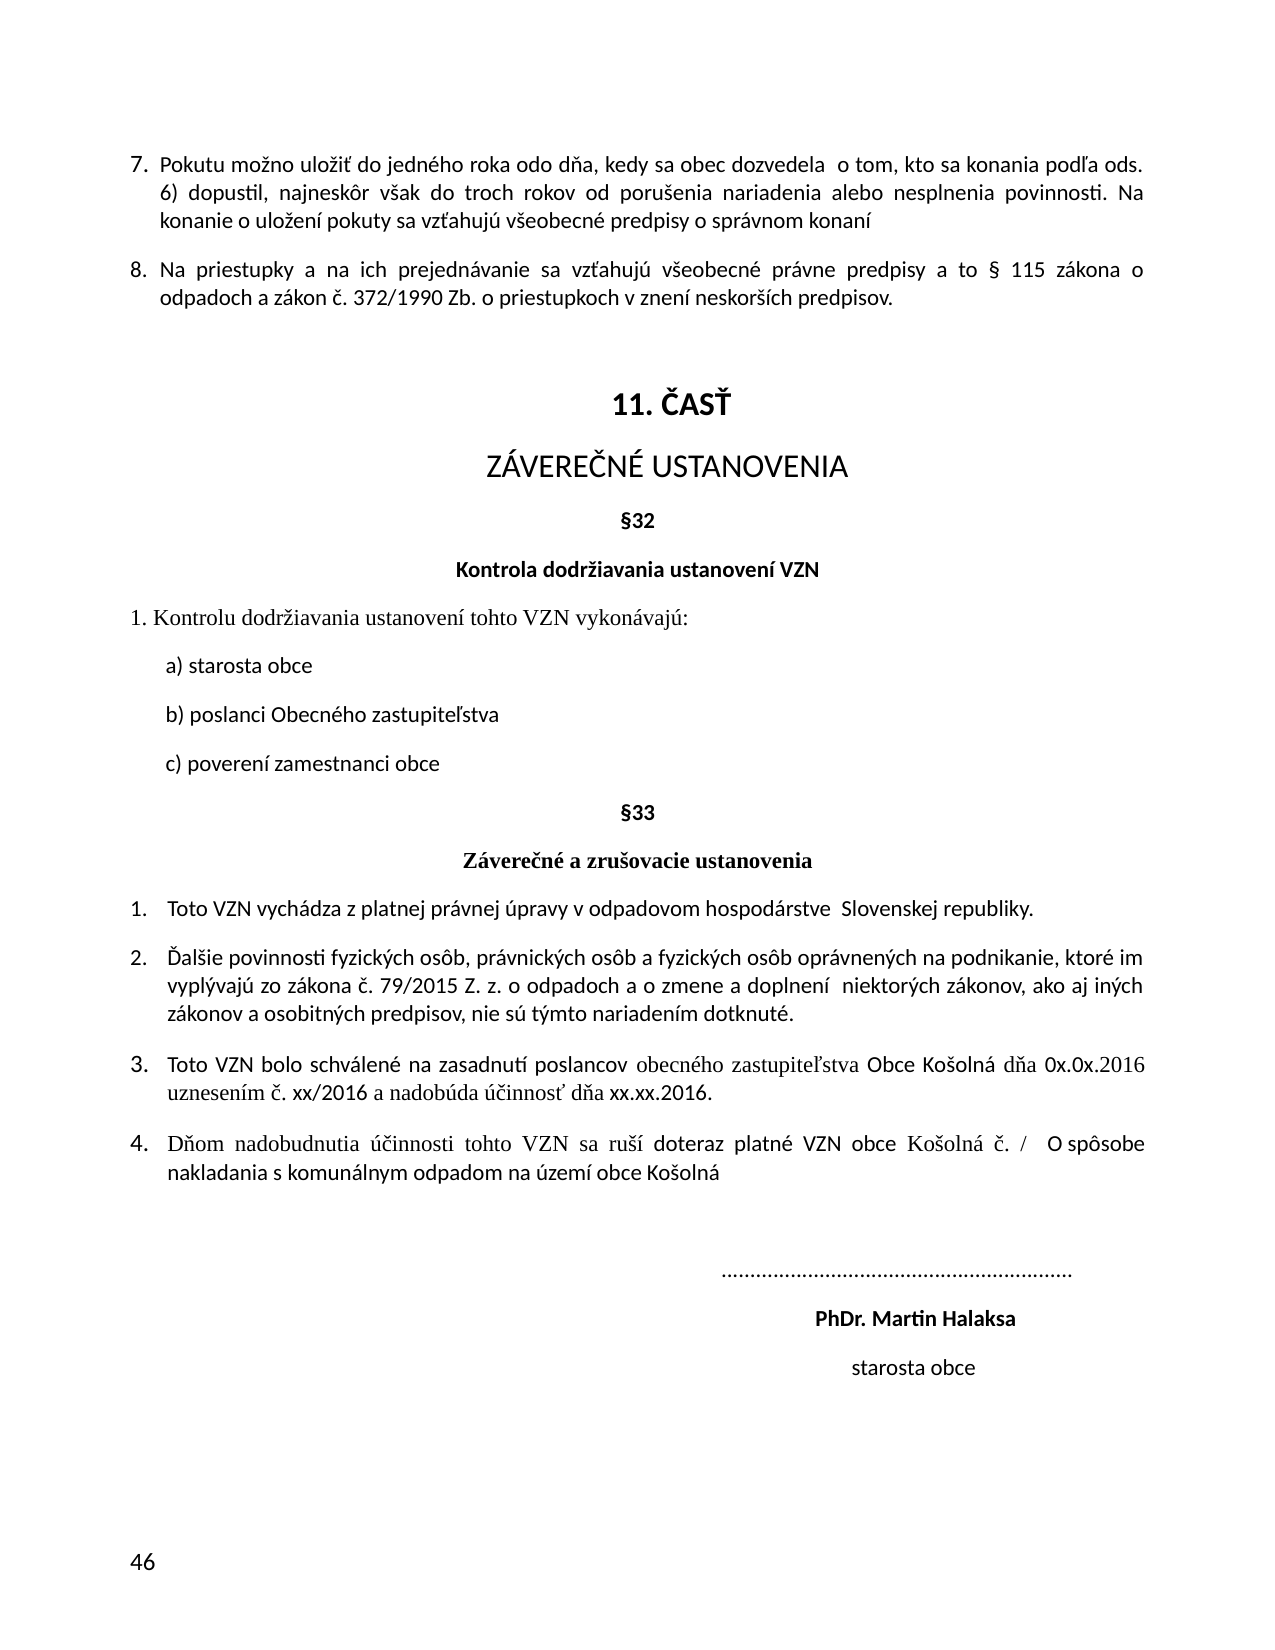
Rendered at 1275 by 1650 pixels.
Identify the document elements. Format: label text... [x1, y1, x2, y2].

text 1. Kontrolu dodržiavania ustanovení tohto VZN vykonávajú: [130, 604, 1145, 631]
text ............................................................. [130, 1255, 1145, 1283]
list Dňom nadobudnutia účinnosti tohto VZN sa ruší doteraz platné VZN obce Košolná č. / O spôsobe nakladania s komunálnym odpadom na území obce Košolná [130, 1127, 1145, 1186]
list Pokutu možno uložiť do jedného roka odo dňa, kedy sa obec dozvedela o tom, kto sa konania podľa ods. 6) dopustil, najneskôr však do troch rokov od porušenia nariadenia alebo nesplnenia povinnosti. Na konanie o uložení pokuty sa vzťahujú všeobecné predpisy o správnom konaní [130, 148, 1145, 234]
list 11. ČASŤ [197, 383, 1145, 424]
list Na priestupky a na ich prejednávanie sa vzťahujú všeobecné právne predpisy a to § 115 zákona o odpadoch a zákon č. 372/1990 Zb. o priestupkoch v znení neskorších predpisov. [130, 255, 1145, 311]
text b) poslanci Obecného zastupiteľstva [165, 700, 1145, 728]
list Toto VZN vychádza z platnej právnej úpravy v odpadovom hospodárstve Slovenskej republiky. [130, 894, 1145, 922]
text Kontrola dodržiavania ustanovení VZN [130, 555, 1145, 583]
text a) starosta obce [165, 651, 1145, 679]
text §33 [130, 798, 1145, 826]
list ZÁVEREČNÉ USTANOVENIA [197, 445, 1145, 486]
subtitle Záverečné a zrušovacie ustanovenia [130, 847, 1145, 873]
text c) poverení zamestnanci obce [165, 749, 1145, 777]
text PhDr. Martin Halaksa [130, 1304, 1145, 1332]
text starosta obce [721, 1353, 1145, 1381]
list Ďalšie povinnosti fyzických osôb, právnických osôb a fyzických osôb oprávnených na podnikanie, ktoré im vyplývajú zo zákona č. 79/2015 Z. z. o odpadoch a o zmene a doplnení niektorých zákonov, ako aj iných zákonov a osobitných predpisov, nie sú týmto nariadením dotknuté. [130, 943, 1145, 1027]
list Toto VZN bolo schválené na zasadnutí poslancov obecného zastupiteľstva Obce Košolná dňa 0x.0x.2016 uznesením č. xx/2016 a nadobúda účinnosť dňa xx.xx.2016. [130, 1048, 1145, 1106]
text §32 [130, 506, 1145, 534]
